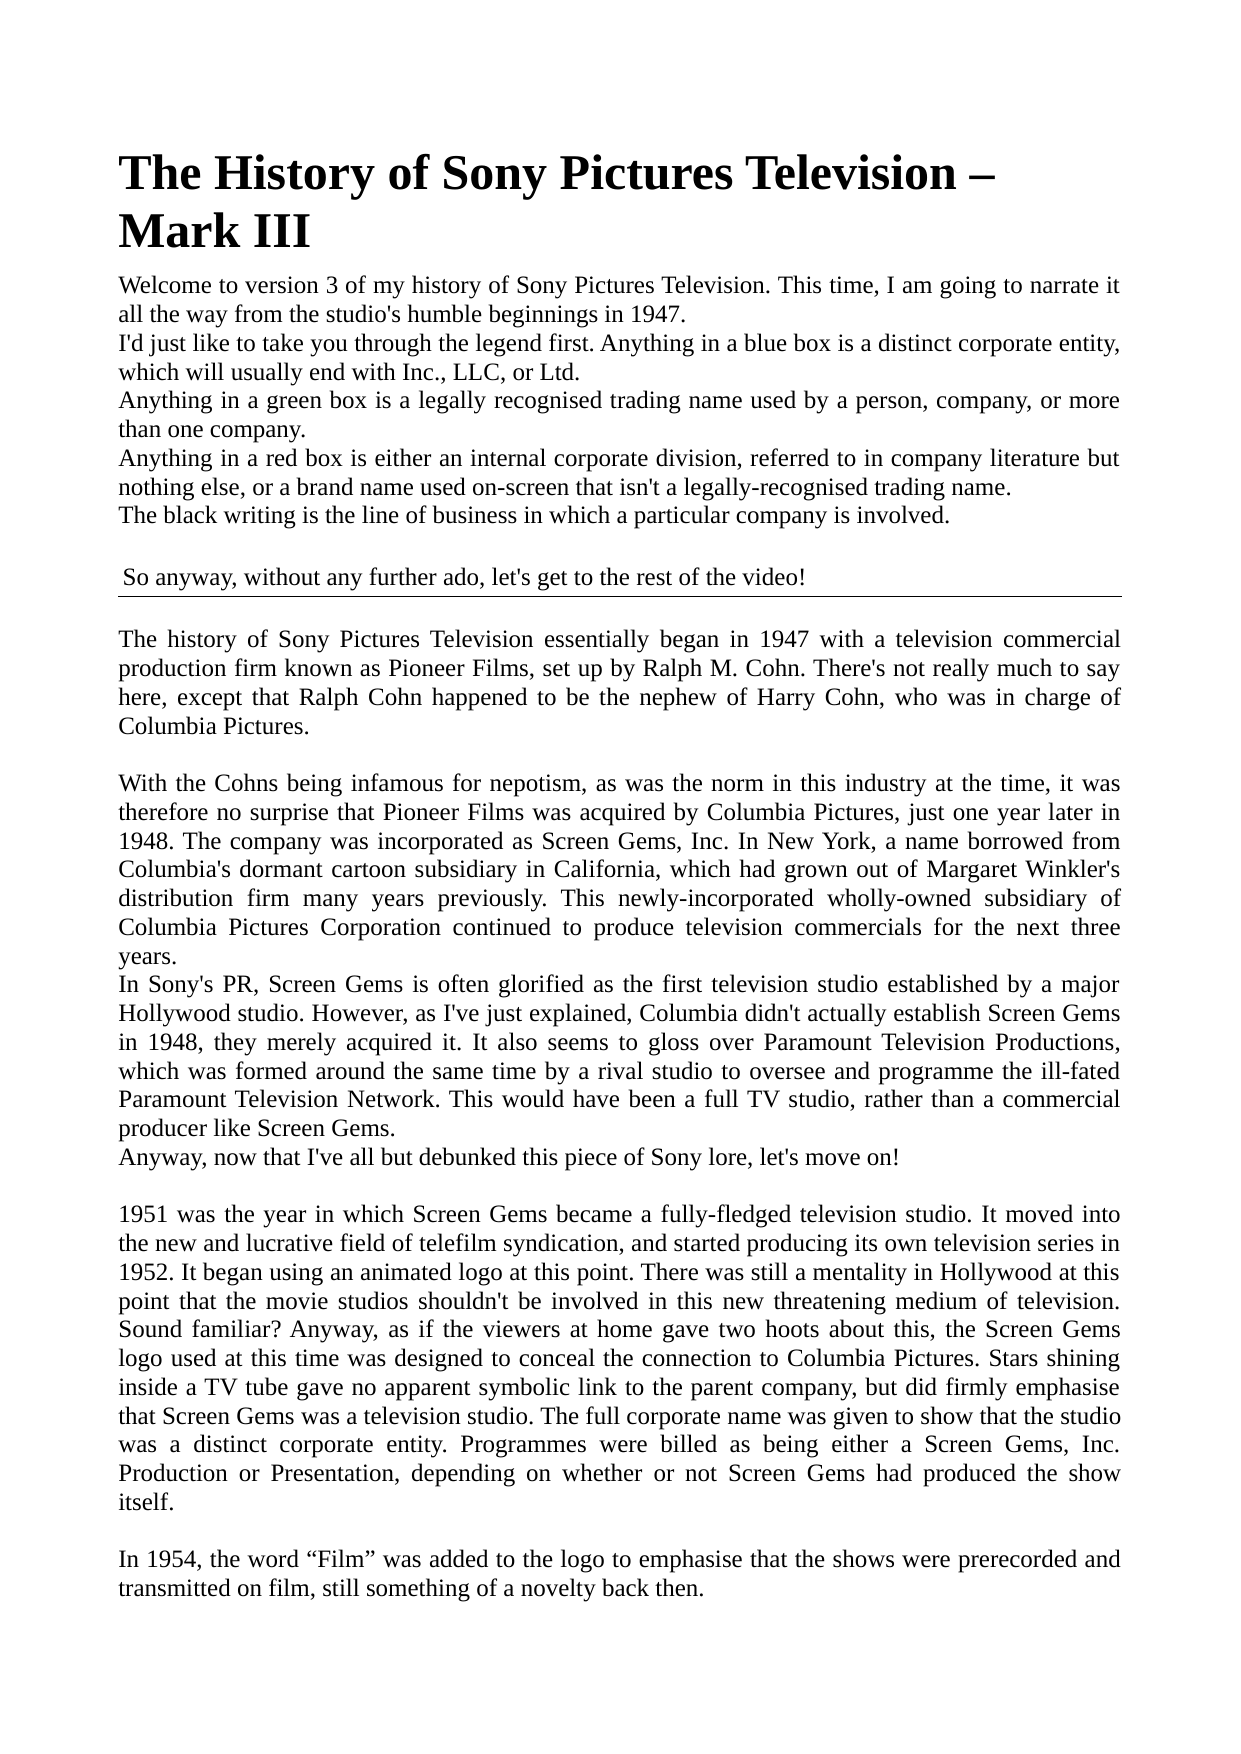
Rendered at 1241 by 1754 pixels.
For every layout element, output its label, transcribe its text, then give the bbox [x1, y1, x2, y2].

text With the Cohns being infamous for nepotism, as was the norm in this industry at the time, it was therefore no surprise that Pioneer Films was acquired by Columbia Pictures, just one year later in 1948. The company was incorporated as Screen Gems, Inc. In New York, a name borrowed from Columbia's dormant cartoon subsidiary in California, which had grown out of Margaret Winkler's distribution firm many years previously. This newly-incorporated wholly-owned subsidiary of Columbia Pictures Corporation continued to produce television commercials for the next three years. [118, 768, 1122, 969]
subtitle The History of Sony Pictures Television – Mark III [118, 143, 1122, 258]
text Anything in a green box is a legally recognised trading name used by a person, company, or more than one company. [118, 386, 1122, 443]
text In Sony's PR, Screen Gems is often glorified as the first television studio established by a major Hollywood studio. However, as I've just explained, Columbia didn't actually establish Screen Gems in 1948, they merely acquired it. It also seems to gloss over Paramount Television Productions, which was formed around the same time by a rival studio to oversee and programme the ill-fated Paramount Television Network. This would have been a full TV studio, rather than a commercial producer like Screen Gems. [118, 969, 1122, 1142]
text The history of Sony Pictures Television essentially began in 1947 with a television commercial production firm known as Pioneer Films, set up by Ralph M. Cohn. There's not really much to say here, except that Ralph Cohn happened to be the nephew of Harry Cohn, who was in charge of Columbia Pictures. [118, 624, 1122, 739]
text Welcome to version 3 of my history of Sony Pictures Television. This time, I am going to narrate it all the way from the studio's humble beginnings in 1947. [118, 271, 1122, 328]
text So anyway, without any further ado, let's get to the rest of the video! [118, 558, 1122, 596]
text The black writing is the line of business in which a particular company is involved. [118, 501, 1122, 529]
text I'd just like to take you through the legend first. Anything in a blue box is a distinct corporate entity, which will usually end with Inc., LLC, or Ltd. [118, 328, 1122, 386]
text In 1954, the word “Film” was added to the logo to emphasise that the shows were prerecorded and transmitted on film, still something of a novelty back then. [118, 1544, 1122, 1602]
text Anyway, now that I've all but debunked this piece of Sony lore, let's move on! [118, 1142, 1122, 1171]
text Anything in a red box is either an internal corporate division, referred to in company literature but nothing else, or a brand name used on-screen that isn't a legally-recognised trading name. [118, 443, 1122, 501]
text 1951 was the year in which Screen Gems became a fully-fledged television studio. It moved into the new and lucrative field of telefilm syndication, and started producing its own television series in 1952. It began using an animated logo at this point. There was still a mentality in Hollywood at this point that the movie studios shouldn't be involved in this new threatening medium of television. Sound familiar? Anyway, as if the viewers at home gave two hoots about this, the Screen Gems logo used at this time was designed to conceal the connection to Columbia Pictures. Stars shining inside a TV tube gave no apparent symbolic link to the parent company, but did firmly emphasise that Screen Gems was a television studio. The full corporate name was given to show that the studio was a distinct corporate entity. Programmes were billed as being either a Screen Gems, Inc. Production or Presentation, depending on whether or not Screen Gems had produced the show itself. [118, 1199, 1122, 1516]
